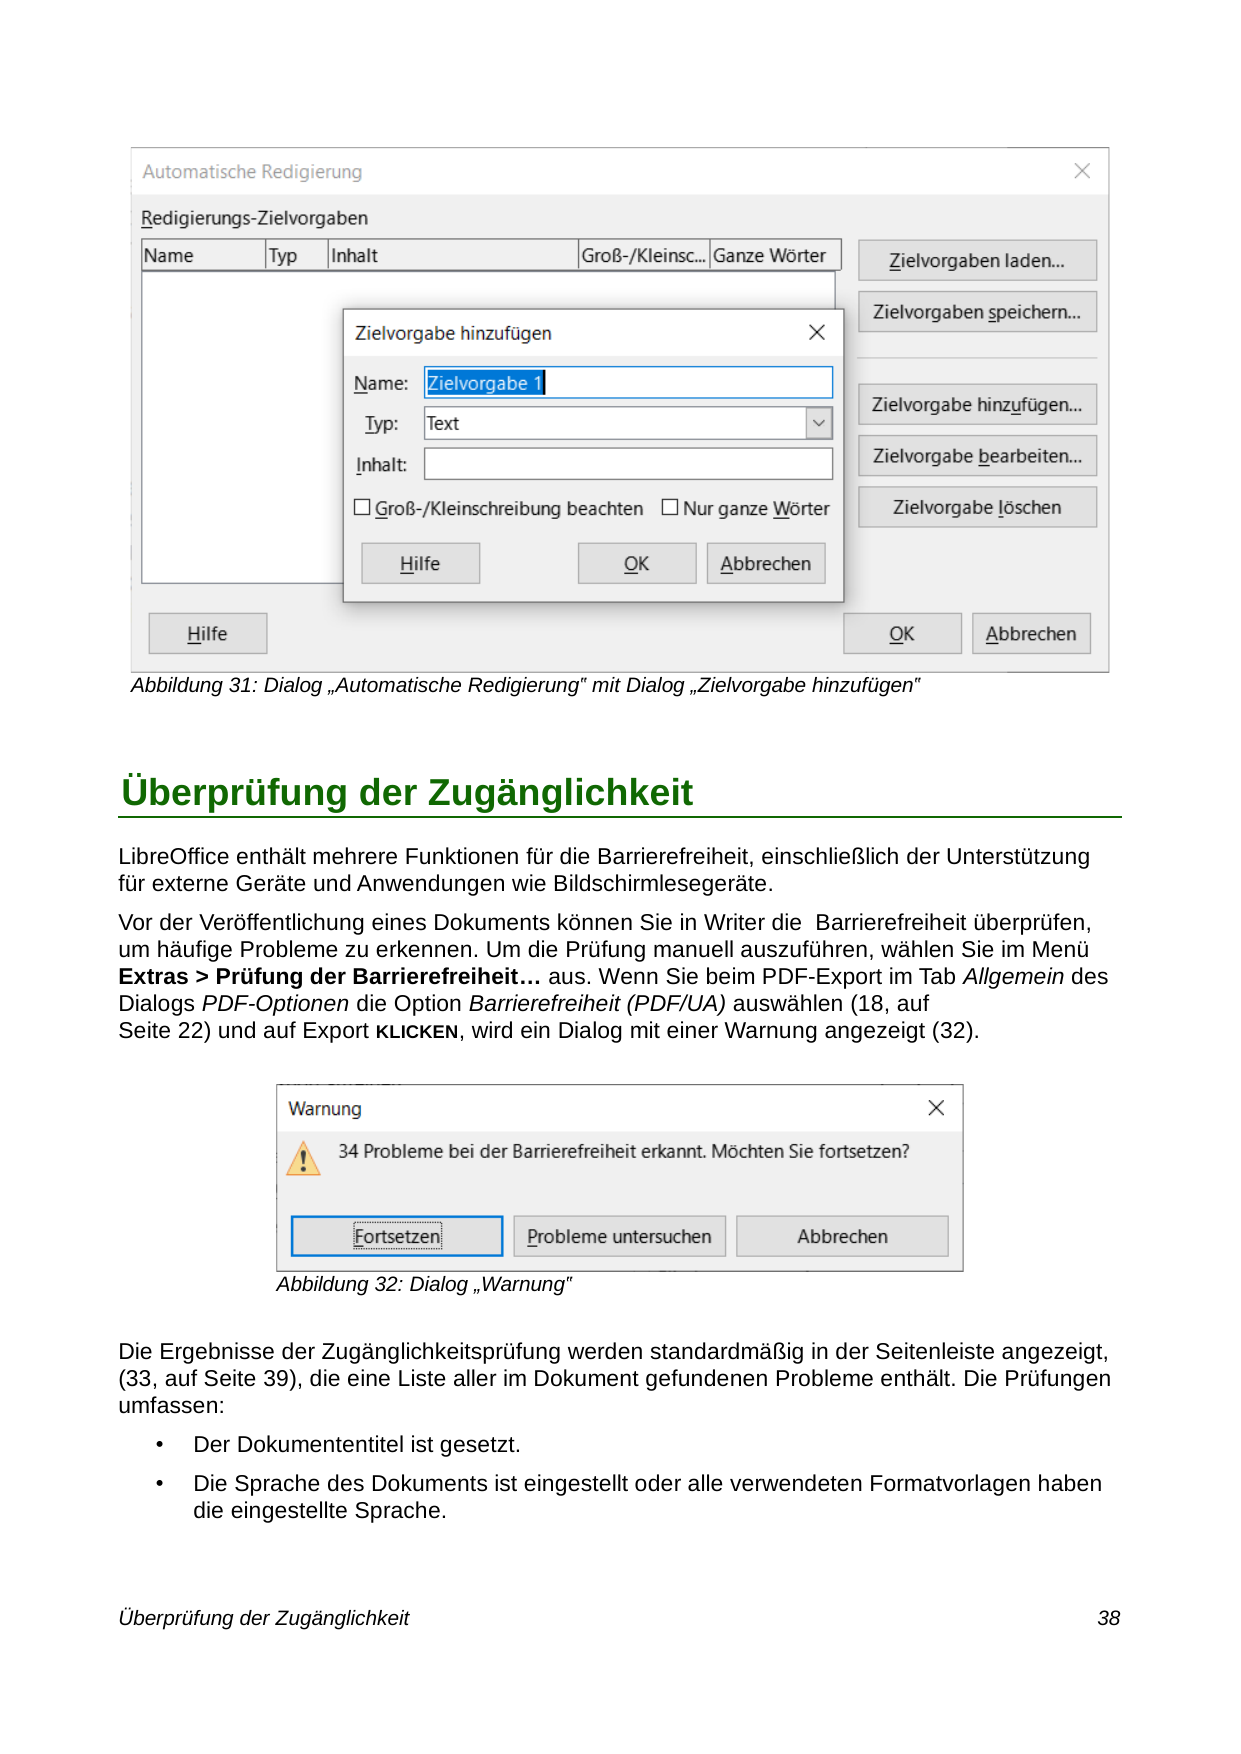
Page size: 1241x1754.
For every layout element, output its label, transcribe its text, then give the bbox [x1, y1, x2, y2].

text LibreOffice enthält mehrere Funktionen für die Barrierefreiheit, einschließlich der Unterstützung für externe Geräte und Anwendungen wie Bildschirmlesegeräte. [118, 842, 1122, 896]
text Die Ergebnisse der Zugänglichkeitsprüfung werden standardmäßig in der Seitenleiste angezeigt, (Abbildung 33, auf Seite 39), die eine Liste aller im Dokument gefundenen Probleme enthält. Die Prüfungen umfassen: [118, 1337, 1122, 1419]
text Abbildung 32: Dialog „Warnung‟ [276, 1272, 964, 1296]
text Abbildung 31: Dialog „Automatische Redigierung‟ mit Dialog „Zielvorgabe hinzufügen‟ [131, 673, 1109, 697]
text Vor der Veröffentlichung eines Dokuments können Sie in Writer die Barrierefreiheit überprüfen, um häufige Probleme zu erkennen. Um die Prüfung manuell auszuführen, wählen Sie im Menü Extras > Prüfung der Barrierefreiheit… aus. Wenn Sie beim PDF-Export im Tab Allgemein des Dialogs PDF-Optionen die Option Barrierefreiheit (PDF/UA) auswählen (Abbildung 18, auf Seite 22) und auf Export klicken, wird ein Dialog mit einer Warnung angezeigt (Abbildung 32). [118, 908, 1122, 1043]
subtitle Überprüfung der Zugänglichkeit [118, 767, 1122, 816]
picture [130, 147, 1110, 673]
list Der Dokumententitel ist gesetzt. [156, 1430, 1122, 1457]
picture [276, 1084, 964, 1272]
list Die Sprache des Dokuments ist eingestellt oder alle verwendeten Formatvorlagen haben die eingestellte Sprache. [156, 1469, 1122, 1523]
